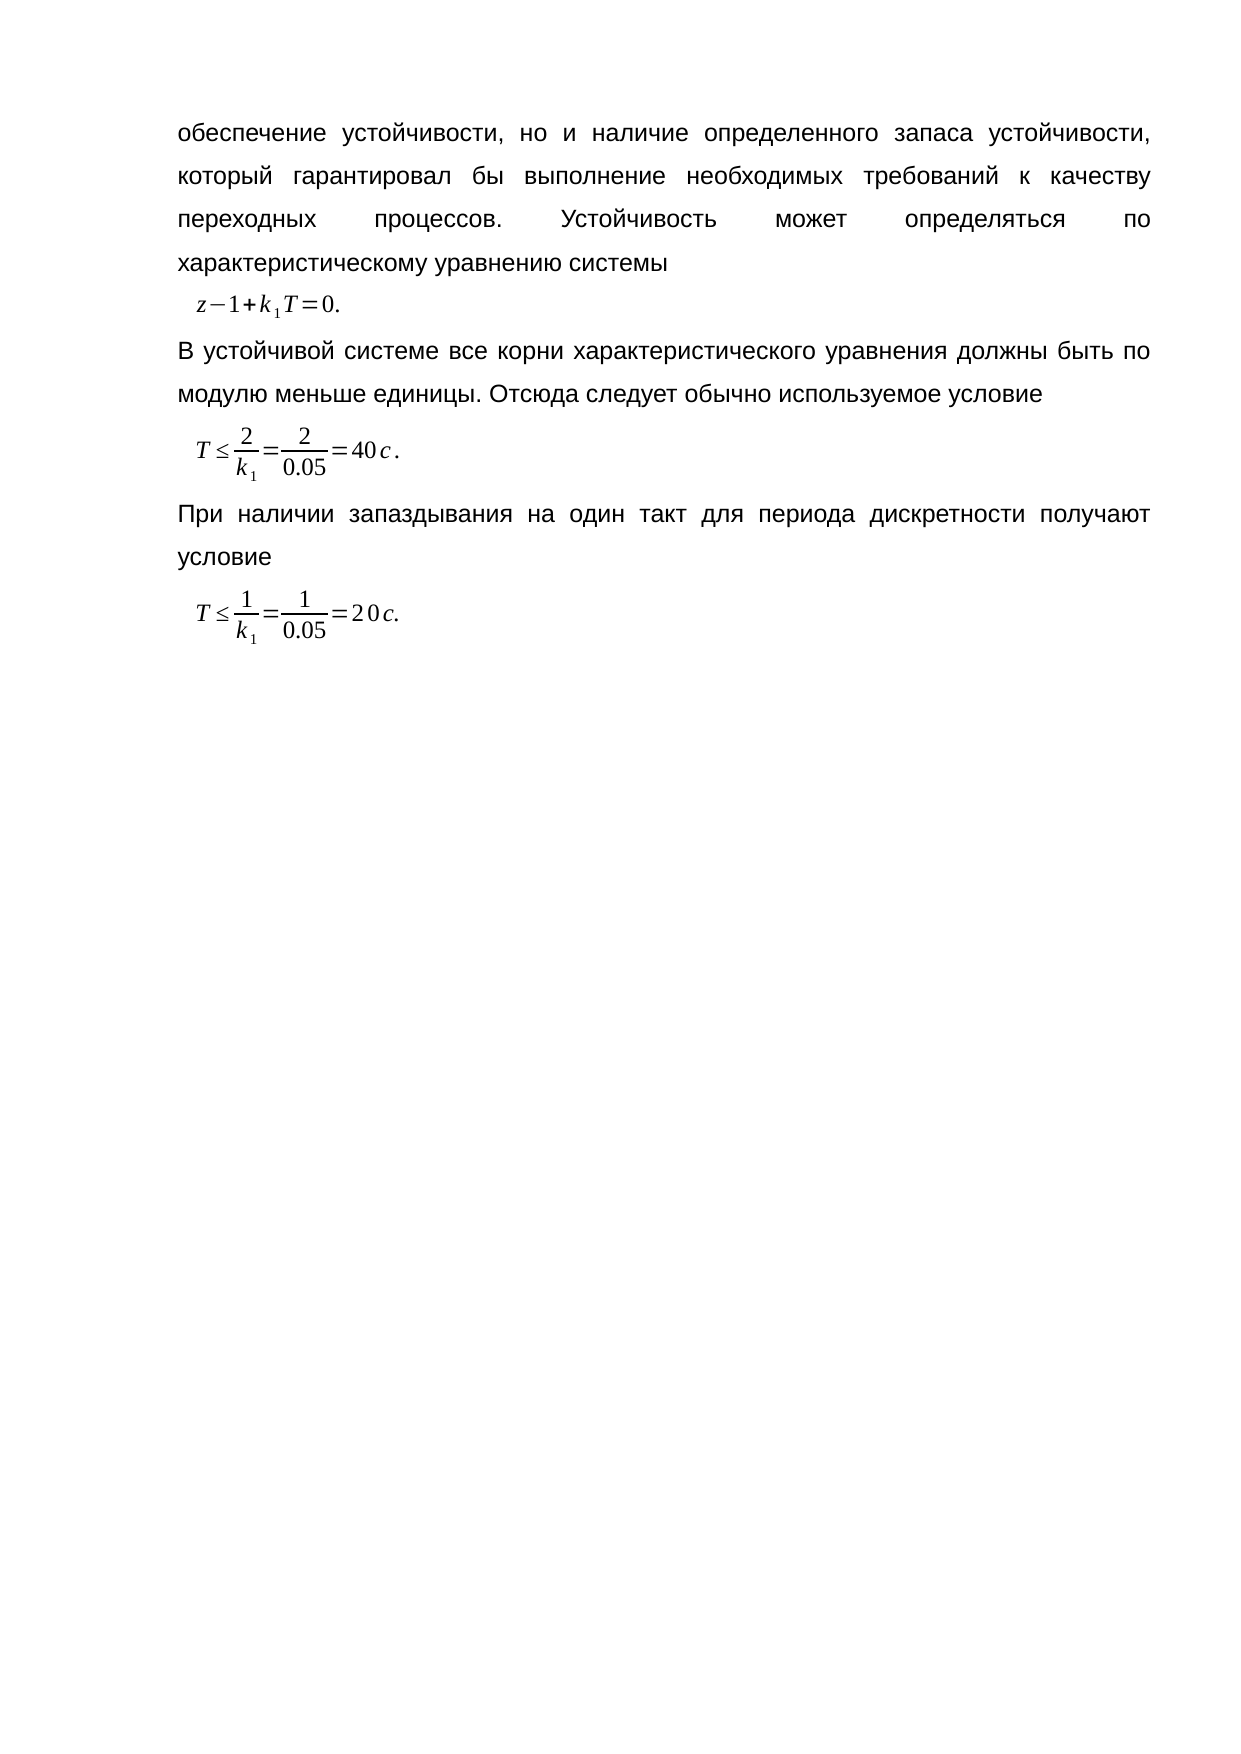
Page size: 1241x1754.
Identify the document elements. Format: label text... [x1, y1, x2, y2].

text В устойчивой системе все корни характеристического уравнения должны быть по модулю меньше единицы. Отсюда следует обычно используемое условие [177, 336, 1152, 408]
text обеспечение устойчивости, но и наличие определенного запаса устойчивости, который гарантировал бы выполнение необходимых требований к качеству переходных процессов. Устойчивость может определяться по характеристическому уравнению системы [177, 118, 1152, 276]
text При наличии запаздывания на один такт для периода дискретности получают условие [177, 499, 1152, 571]
